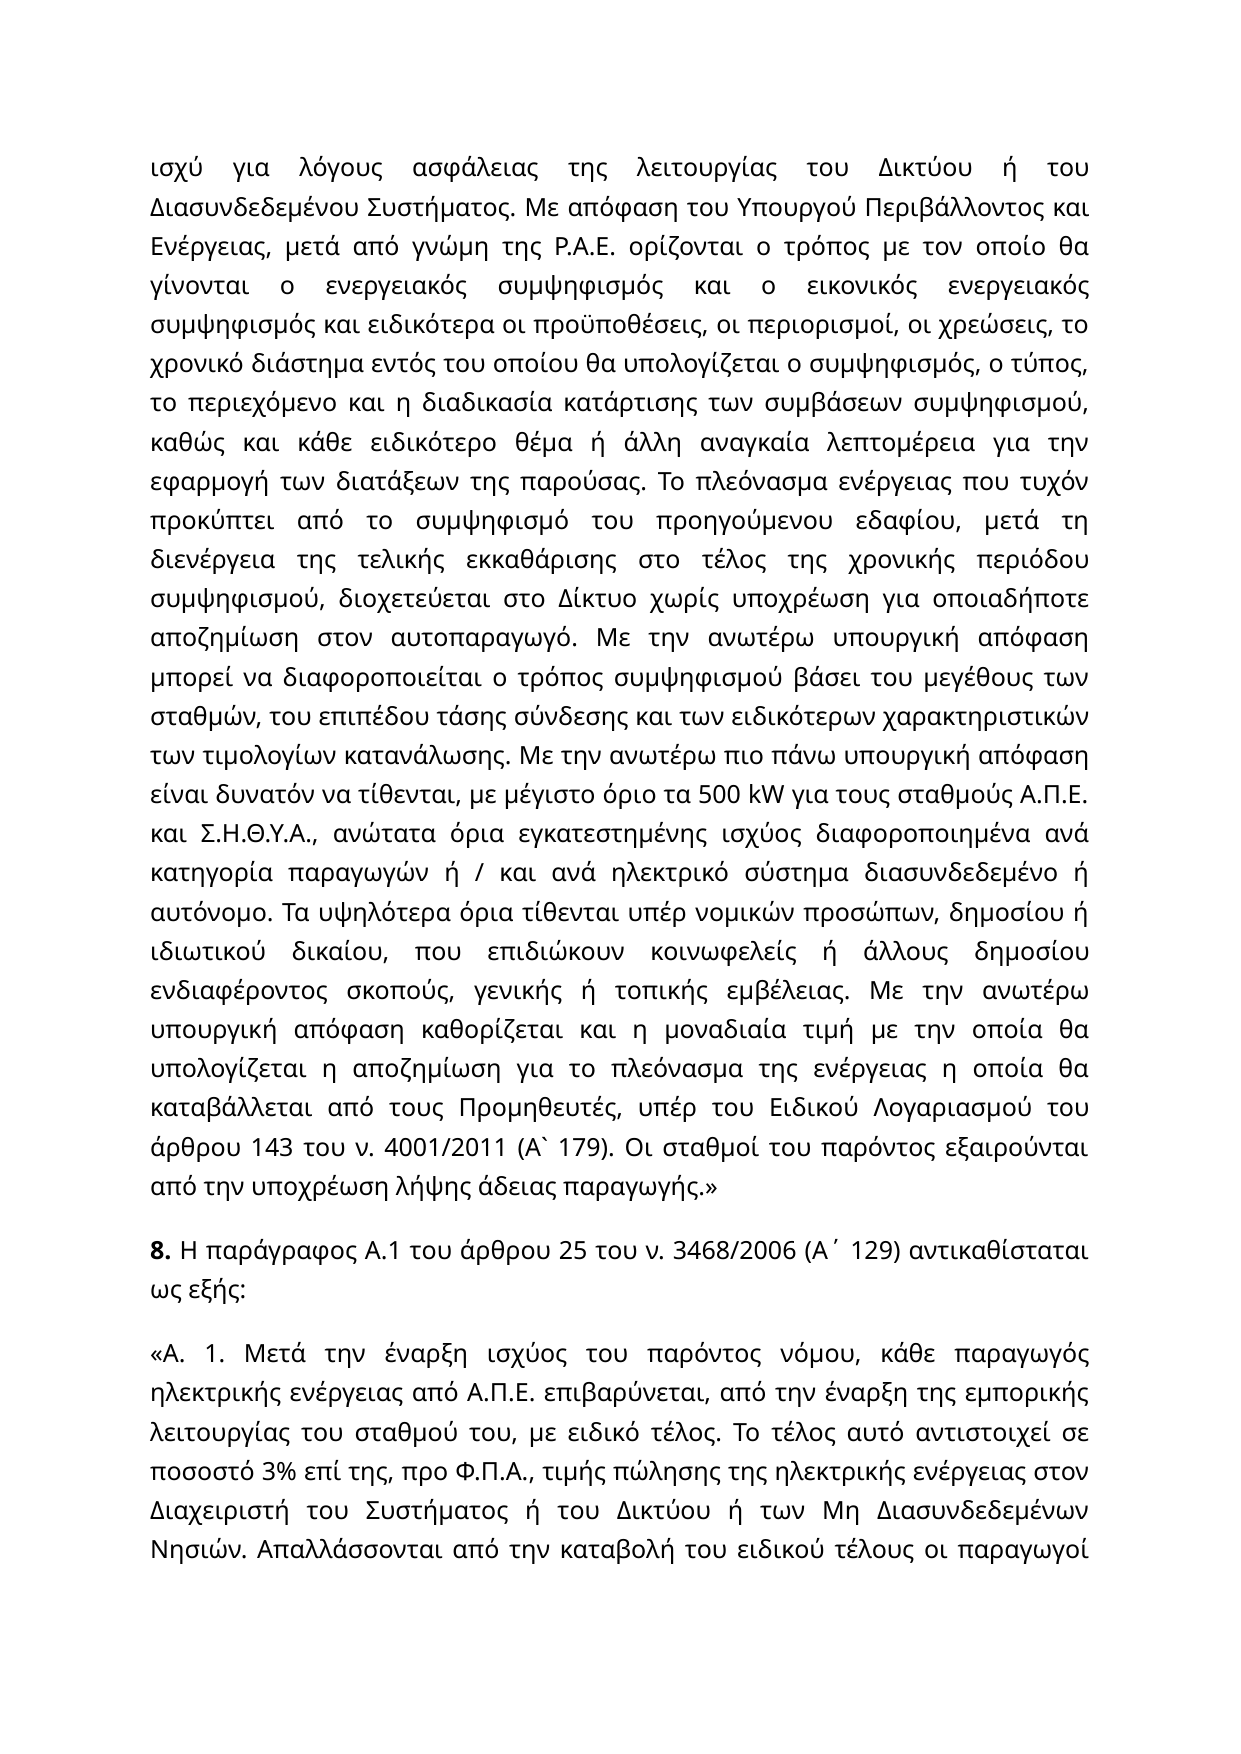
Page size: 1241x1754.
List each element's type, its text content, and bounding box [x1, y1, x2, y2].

text «Α. 1. Μετά την έναρξη ισχύος του παρόντος νόμου, κάθε παραγωγός ηλεκτρικής ενέργειας από Α.Π.Ε. επιβαρύνεται, από την έναρξη της εμπορικής λειτουργίας του σταθμού του, με ειδικό τέλος. Το τέλος αυτό αντιστοιχεί σε ποσοστό 3% επί της, προ Φ.Π.Α., τιμής πώλησης της ηλεκτρικής ενέργειας στον Διαχειριστή του Συστήματος ή του Δικτύου ή των Μη Διασυνδεδεμένων Νησιών. Απαλλάσσονται από την καταβολή του ειδικού τέλους οι παραγωγοί [150, 1336, 1090, 1566]
text 8. Η παράγραφος Α.1 του άρθρου 25 του ν. 3468/2006 (Α΄ 129) αντικαθίσταται ως εξής: [150, 1232, 1090, 1306]
text ισχύ για λόγους ασφάλειας της λειτουργίας του Δικτύου ή του Διασυνδεδεμένου Συστήματος. Με απόφαση του Υπουργού Περιβάλλοντος και Ενέργειας, μετά από γνώμη της Ρ.Α.Ε. ορίζονται ο τρόπος με τον οποίο θα γίνονται ο ενεργειακός συμψηφισμός και ο εικονικός ενεργειακός συμψηφισμός και ειδικότερα οι προϋποθέσεις, οι περιορισμοί, οι χρεώσεις, το χρονικό διάστημα εντός του οποίου θα υπολογίζεται ο συμψηφισμός, ο τύπος, το περιεχόμενο και η διαδικασία κατάρτισης των συμβάσεων συμψηφισμού, καθώς και κάθε ειδικότερο θέμα ή άλλη αναγκαία λεπτομέρεια για την εφαρμογή των διατάξεων της παρούσας. Το πλεόνασμα ενέργειας που τυχόν προκύπτει από το συμψηφισμό του προηγούμενου εδαφίου, μετά τη διενέργεια της τελικής εκκαθάρισης στο τέλος της χρονικής περιόδου συμψηφισμού, διοχετεύεται στο Δίκτυο χωρίς υποχρέωση για οποιαδήποτε αποζημίωση στον αυτοπαραγωγό. Με την ανωτέρω υπουργική απόφαση μπορεί να διαφοροποιείται ο τρόπος συμψηφισμού βάσει του μεγέθους των σταθμών, του επιπέδου τάσης σύνδεσης και των ειδικότερων χαρακτηριστικών των τιμολογίων κατανάλωσης. Με την ανωτέρω πιο πάνω υπουργική απόφαση είναι δυνατόν να τίθενται, με μέγιστο όριο τα 500 kW για τους σταθμούς Α.Π.Ε. και Σ.Η.Θ.Υ.Α., ανώτατα όρια εγκατεστημένης ισχύος διαφοροποιημένα ανά κατηγορία παραγωγών ή / και ανά ηλεκτρικό σύστημα διασυνδεδεμένο ή αυτόνομο. Τα υψηλότερα όρια τίθενται υπέρ νομικών προσώπων, δημοσίου ή ιδιωτικού δικαίου, που επιδιώκουν κοινωφελείς ή άλλους δημοσίου ενδιαφέροντος σκοπούς, γενικής ή τοπικής εμβέλειας. Με την ανωτέρω υπουργική απόφαση καθορίζεται και η μοναδιαία τιμή με την οποία θα υπολογίζεται η αποζημίωση για το πλεόνασμα της ενέργειας η οποία θα καταβάλλεται από τους Προμηθευτές, υπέρ του Ειδικού Λογαριασμού του άρθρου 143 του ν. 4001/2011 (Α` 179). Οι σταθμοί του παρόντος εξαιρούνται από την υποχρέωση λήψης άδειας παραγωγής.» [150, 150, 1090, 1202]
